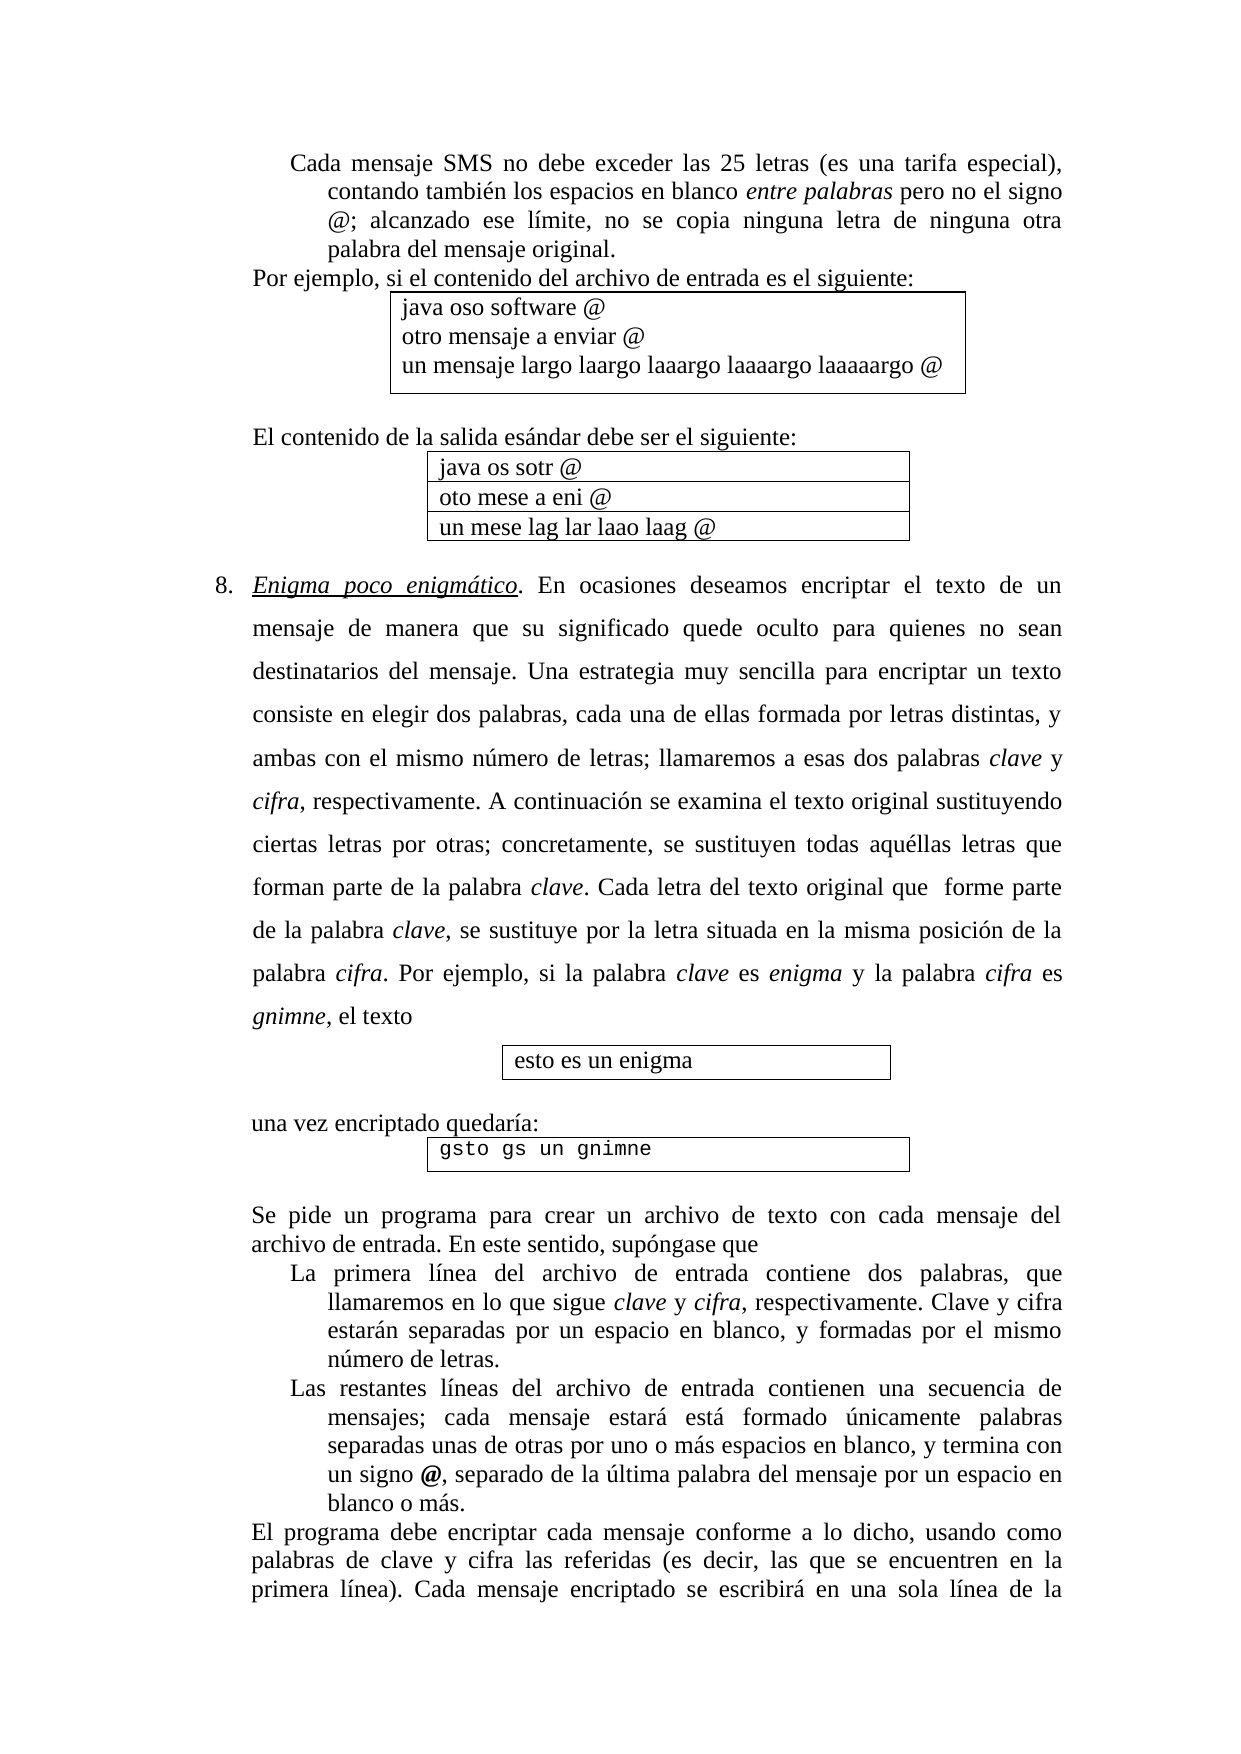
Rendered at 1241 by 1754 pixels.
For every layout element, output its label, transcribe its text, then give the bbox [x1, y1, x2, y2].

text Por ejemplo, si el contenido del archivo de entrada es el siguiente: [252, 263, 1063, 291]
table_cell un mese lag lar laao laag @ [428, 512, 909, 540]
text El contenido de la salida esándar debe ser el siguiente: [252, 422, 1063, 451]
list Las restantes líneas del archivo de entrada contienen una secuencia de mensajes; cada mensaje estará está formado únicamente palabras separadas unas de otras por uno o más espacios en blanco, y termina con un signo @, separado de la última palabra del mensaje por un espacio en blanco o más. [290, 1373, 1063, 1517]
text una vez encriptado quedaría: [251, 1108, 1063, 1137]
table_header esto es un enigma [503, 1046, 890, 1078]
table_header java oso software @ otro mensaje a enviar @ un mensaje largo laargo laaargo laaaargo laaaaargo @ [391, 293, 965, 392]
text El programa debe encriptar cada mensaje conforme a lo dicho, usando como palabras de clave y cifra las referidas (es decir, las que se encuentren en la primera línea). Cada mensaje encriptado se escribirá en una sola línea de la [251, 1517, 1063, 1603]
list Cada mensaje SMS no debe exceder las 25 letras (es una tarifa especial), contando también los espacios en blanco entre palabras pero no el signo @; alcanzado ese límite, no se copia ninguna letra de ninguna otra palabra del mensaje original. [290, 148, 1063, 263]
list La primera línea del archivo de entrada contiene dos palabras, que llamaremos en lo que sigue clave y cifra, respectivamente. Clave y cifra estarán separadas por un espacio en blanco, y formadas por el mismo número de letras. [290, 1258, 1063, 1373]
table_cell oto mese a eni @ [428, 482, 909, 511]
text Se pide un programa para crear un archivo de texto con cada mensaje del archivo de entrada. En este sentido, supóngase que [251, 1201, 1063, 1258]
list Enigma poco enigmático. En ocasiones deseamos encriptar el texto de un mensaje de manera que su significado quede oculto para quienes no sean destinatarios del mensaje. Una estrategia muy sencilla para encriptar un texto consiste en elegir dos palabras, cada una de ellas formada por letras distintas, y ambas con el mismo número de letras; llamaremos a esas dos palabras clave y cifra, respectivamente. A continuación se examina el texto original sustituyendo ciertas letras por otras; concretamente, se sustituyen todas aquéllas letras que forman parte de la palabra clave. Cada letra del texto original que forme parte de la palabra clave, se sustituye por la letra situada en la misma posición de la palabra cifra. Por ejemplo, si la palabra clave es enigma y la palabra cifra es gnimne, el texto [215, 570, 1063, 1030]
table_header gsto gs un gnimne [428, 1138, 909, 1171]
table_header java os sotr @ [428, 452, 909, 481]
